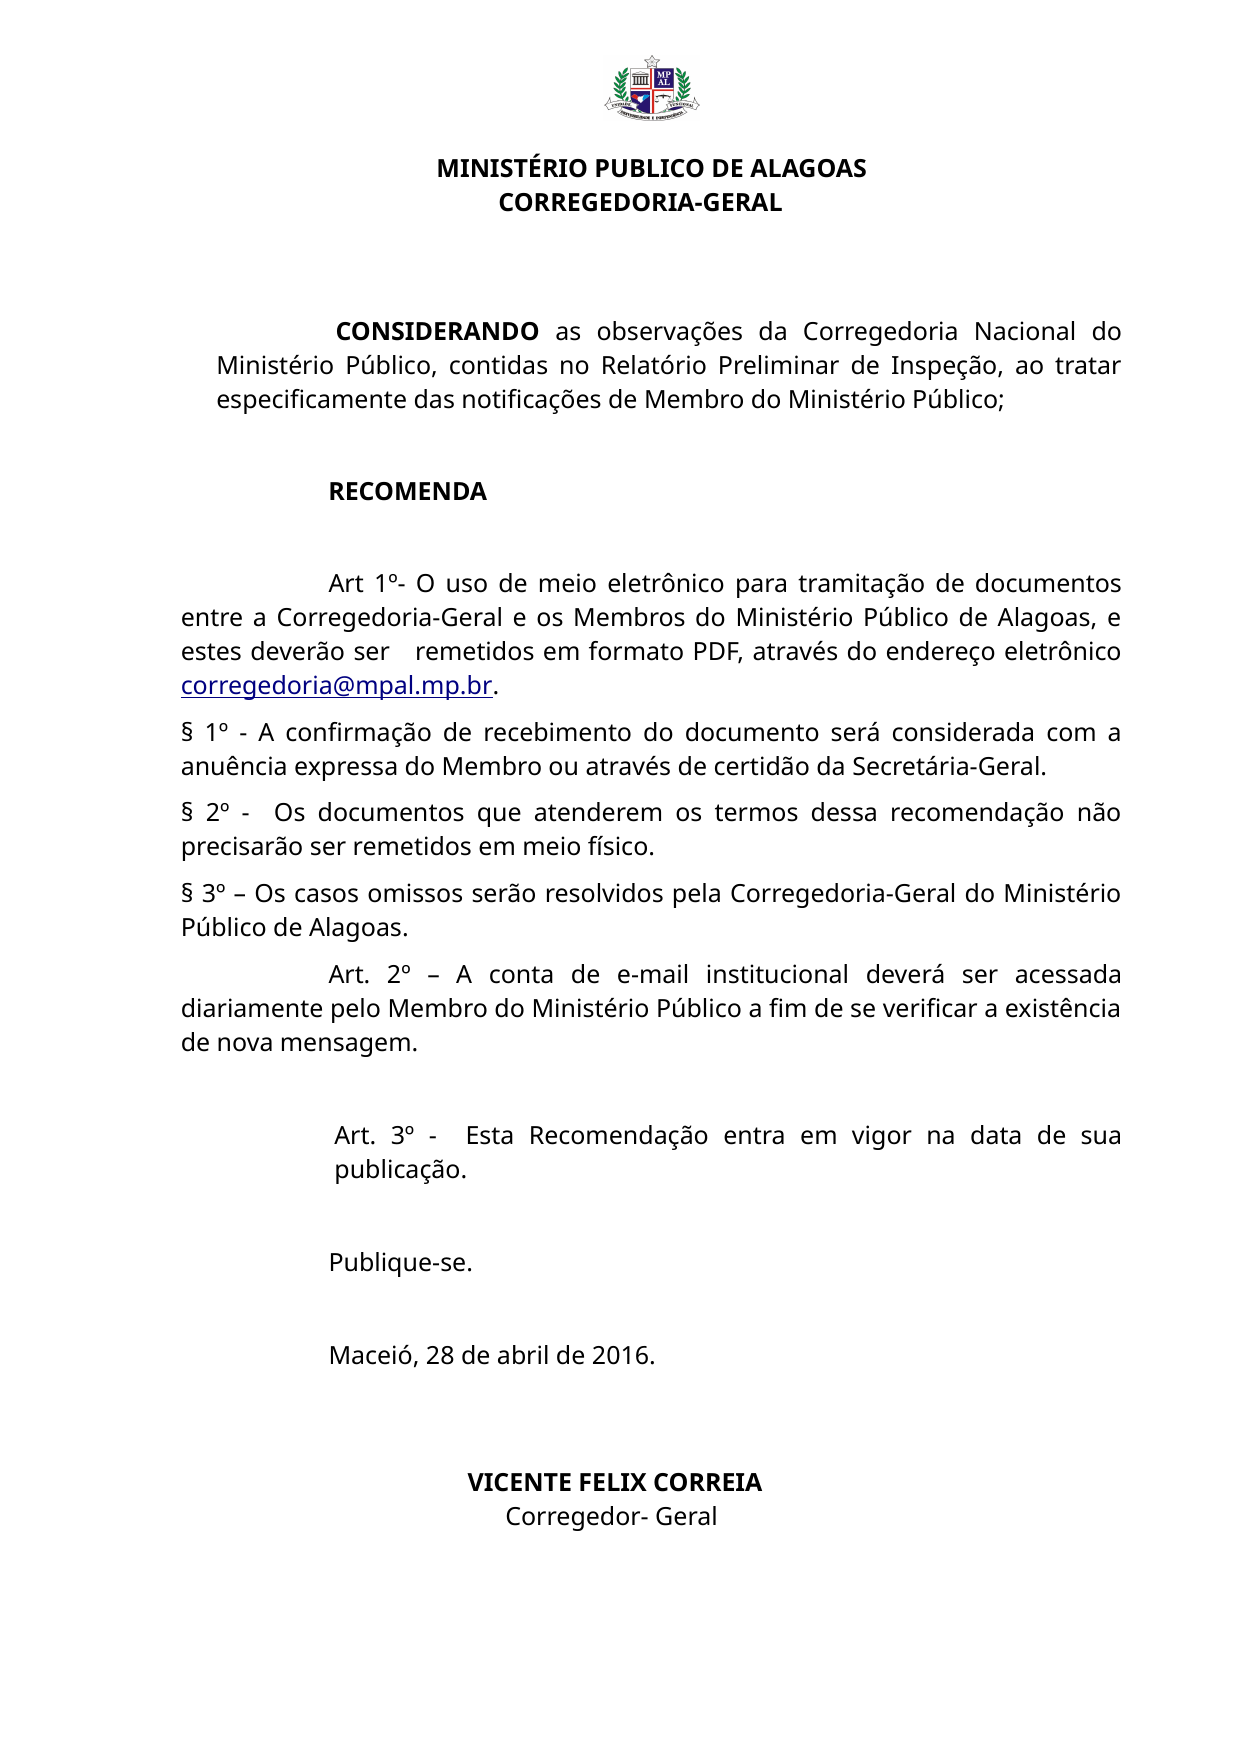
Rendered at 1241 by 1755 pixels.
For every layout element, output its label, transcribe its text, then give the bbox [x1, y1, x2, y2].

text CONSIDERANDO as observações da Corregedoria Nacional do Ministério Público, contidas no Relatório Preliminar de Inspeção, ao tratar especificamente das notificações de Membro do Ministério Público; [210, 313, 1123, 416]
text § 1º - A confirmação de recebimento do documento será considerada com a anuência expressa do Membro ou através de certidão da Secretária-Geral. [174, 714, 1123, 782]
text Art. 3º - Esta Recomendação entra em vigor na data de sua publicação. [334, 1117, 1123, 1186]
text Publique-se. [107, 1245, 1123, 1279]
text Art. 2º – A conta de e-mail institucional deverá ser acessada diariamente pelo Membro do Ministério Público a fim de se verificar a existência de nova mensagem. [174, 956, 1123, 1058]
text VICENTE FELIX CORREIA [107, 1465, 1123, 1499]
text Maceió, 28 de abril de 2016. [107, 1338, 1123, 1372]
text Art 1º- O uso de meio eletrônico para tramitação de documentos entre a Corregedoria-Geral e os Membros do Ministério Público de Alagoas, e estes deverão ser remetidos em formato PDF, através do endereço eletrônico corregedoria@mpal.mp.br. [181, 566, 1123, 702]
text RECOMENDA [328, 473, 1123, 508]
text § 3º – Os casos omissos serão resolvidos pela Corregedoria-Geral do Ministério Público de Alagoas. [181, 876, 1123, 944]
text Corregedor- Geral [107, 1499, 1123, 1533]
text § 2º - Os documentos que atenderem os termos dessa recomendação não precisarão ser remetidos em meio físico. [181, 795, 1123, 863]
